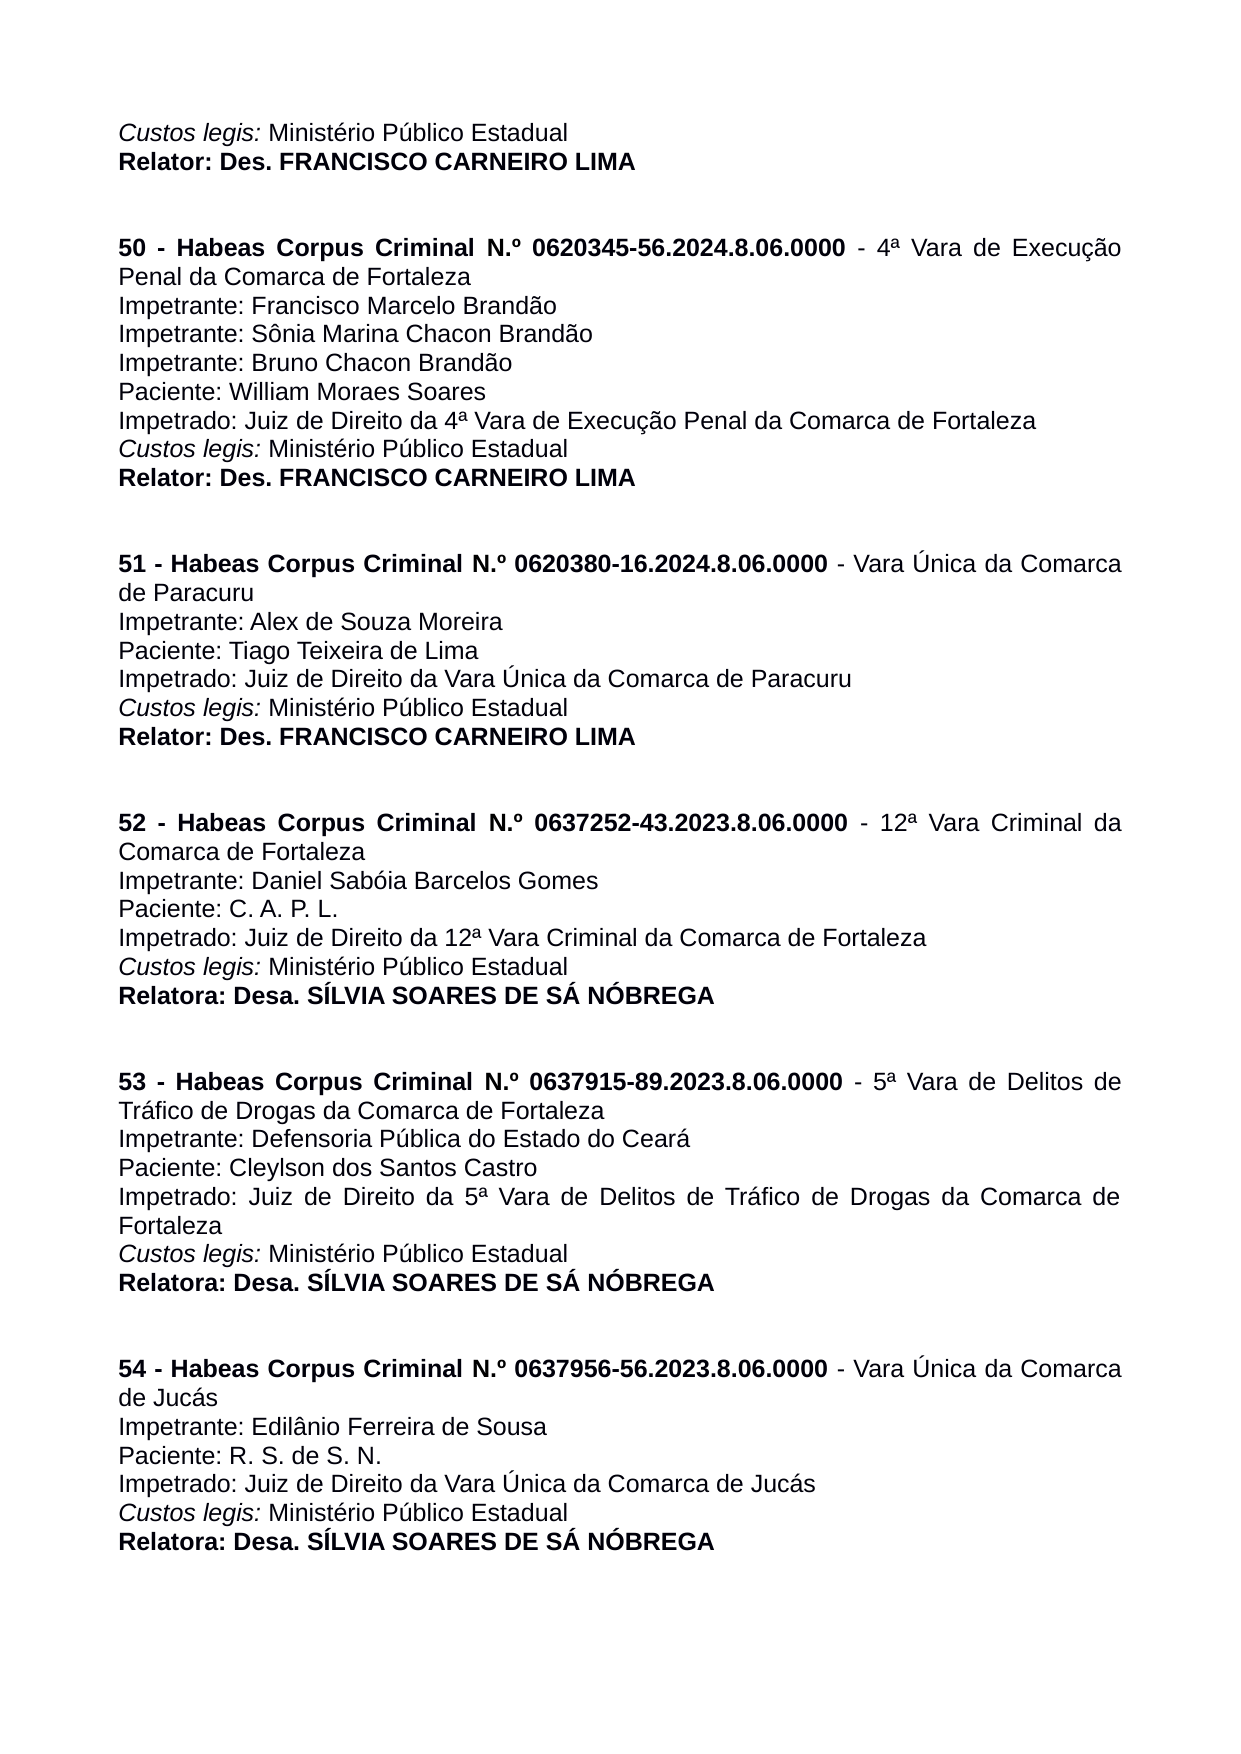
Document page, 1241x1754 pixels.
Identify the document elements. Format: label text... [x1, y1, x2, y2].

text Impetrante: Bruno Chacon Brandão [118, 348, 1122, 377]
text 52 - Habeas Corpus Criminal N.º 0637252-43.2023.8.06.0000 - 12ª Vara Criminal da Comarca de Fortaleza [118, 808, 1122, 866]
text Impetrado: Juiz de Direito da Vara Única da Comarca de Paracuru [118, 664, 1122, 693]
text Custos legis: Ministério Público Estadual [118, 1498, 1122, 1527]
text 53 - Habeas Corpus Criminal N.º 0637915-89.2023.8.06.0000 - 5ª Vara de Delitos de Tráfico de Drogas da Comarca de Fortaleza [118, 1067, 1122, 1124]
text Paciente: Cleylson dos Santos Castro [118, 1153, 1122, 1182]
text Paciente: William Moraes Soares [118, 377, 1122, 406]
text Impetrante: Daniel Sabóia Barcelos Gomes [118, 866, 1122, 894]
text 51 - Habeas Corpus Criminal N.º 0620380-16.2024.8.06.0000 - Vara Única da Comarca de Paracuru [118, 549, 1122, 607]
text Relator: Des. FRANCISCO CARNEIRO LIMA [118, 147, 1122, 176]
text Paciente: Tiago Teixeira de Lima [118, 636, 1122, 664]
text Impetrado: Juiz de Direito da 12ª Vara Criminal da Comarca de Fortaleza [118, 923, 1122, 952]
text Impetrado: Juiz de Direito da 5ª Vara de Delitos de Tráfico de Drogas da Comarca de Fortaleza [118, 1182, 1122, 1239]
text Paciente: R. S. de S. N. [118, 1441, 1122, 1469]
text Impetrado: Juiz de Direito da 4ª Vara de Execução Penal da Comarca de Fortaleza [118, 406, 1122, 434]
text Custos legis: Ministério Público Estadual [118, 434, 1122, 463]
text Impetrante: Alex de Souza Moreira [118, 607, 1122, 636]
text Custos legis: Ministério Público Estadual [118, 693, 1122, 722]
text Custos legis: Ministério Público Estadual [118, 952, 1122, 981]
text Impetrante: Edilânio Ferreira de Sousa [118, 1412, 1122, 1441]
text Impetrado: Juiz de Direito da Vara Única da Comarca de Jucás [118, 1469, 1122, 1498]
text 54 - Habeas Corpus Criminal N.º 0637956-56.2023.8.06.0000 - Vara Única da Comarca de Jucás [118, 1354, 1122, 1412]
text Relator: Des. FRANCISCO CARNEIRO LIMA [118, 722, 1122, 751]
text Impetrante: Francisco Marcelo Brandão [118, 291, 1122, 319]
text Custos legis: Ministério Público Estadual [118, 118, 1122, 147]
text Paciente: C. A. P. L. [118, 894, 1122, 923]
text 50 - Habeas Corpus Criminal N.º 0620345-56.2024.8.06.0000 - 4ª Vara de Execução Penal da Comarca de Fortaleza [118, 233, 1122, 291]
text Relatora: Desa. SÍLVIA SOARES DE SÁ NÓBREGA [118, 1527, 1122, 1556]
text Custos legis: Ministério Público Estadual [118, 1239, 1122, 1268]
text Relator: Des. FRANCISCO CARNEIRO LIMA [118, 463, 1122, 492]
text Impetrante: Sônia Marina Chacon Brandão [118, 319, 1122, 348]
text Relatora: Desa. SÍLVIA SOARES DE SÁ NÓBREGA [118, 1268, 1122, 1297]
text Relatora: Desa. SÍLVIA SOARES DE SÁ NÓBREGA [118, 981, 1122, 1009]
text Impetrante: Defensoria Pública do Estado do Ceará [118, 1124, 1122, 1153]
